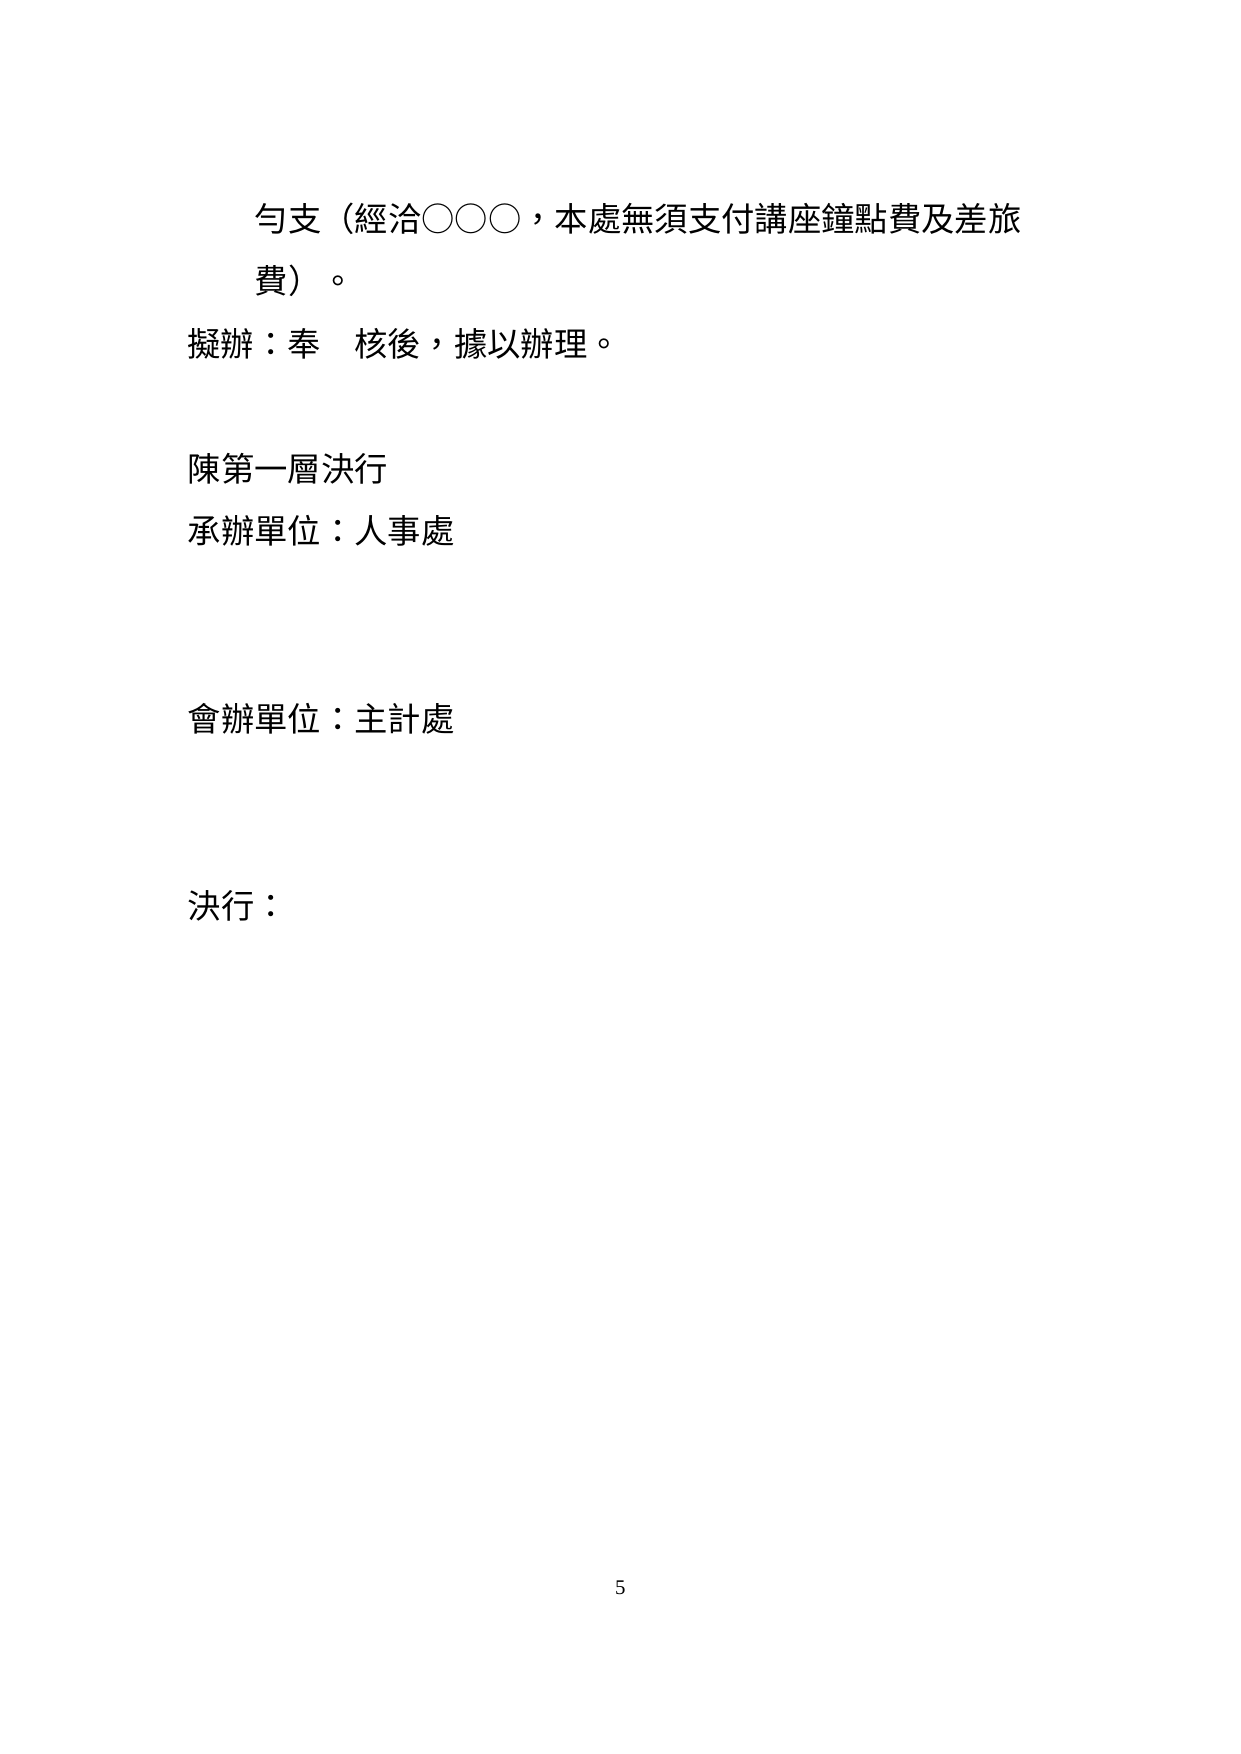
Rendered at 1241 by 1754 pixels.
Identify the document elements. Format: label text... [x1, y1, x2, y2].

text 陳第一層決行 承辦單位：人事處 [187, 425, 1053, 675]
text 會辦單位：主計處 [187, 675, 1053, 737]
text 決行： [187, 862, 1053, 925]
text 擬辦：奉 核後，據以辦理。 [187, 300, 1053, 362]
text 勻支（經洽○○○，本處無須支付講座鐘點費及差旅費）。 [187, 175, 1053, 300]
